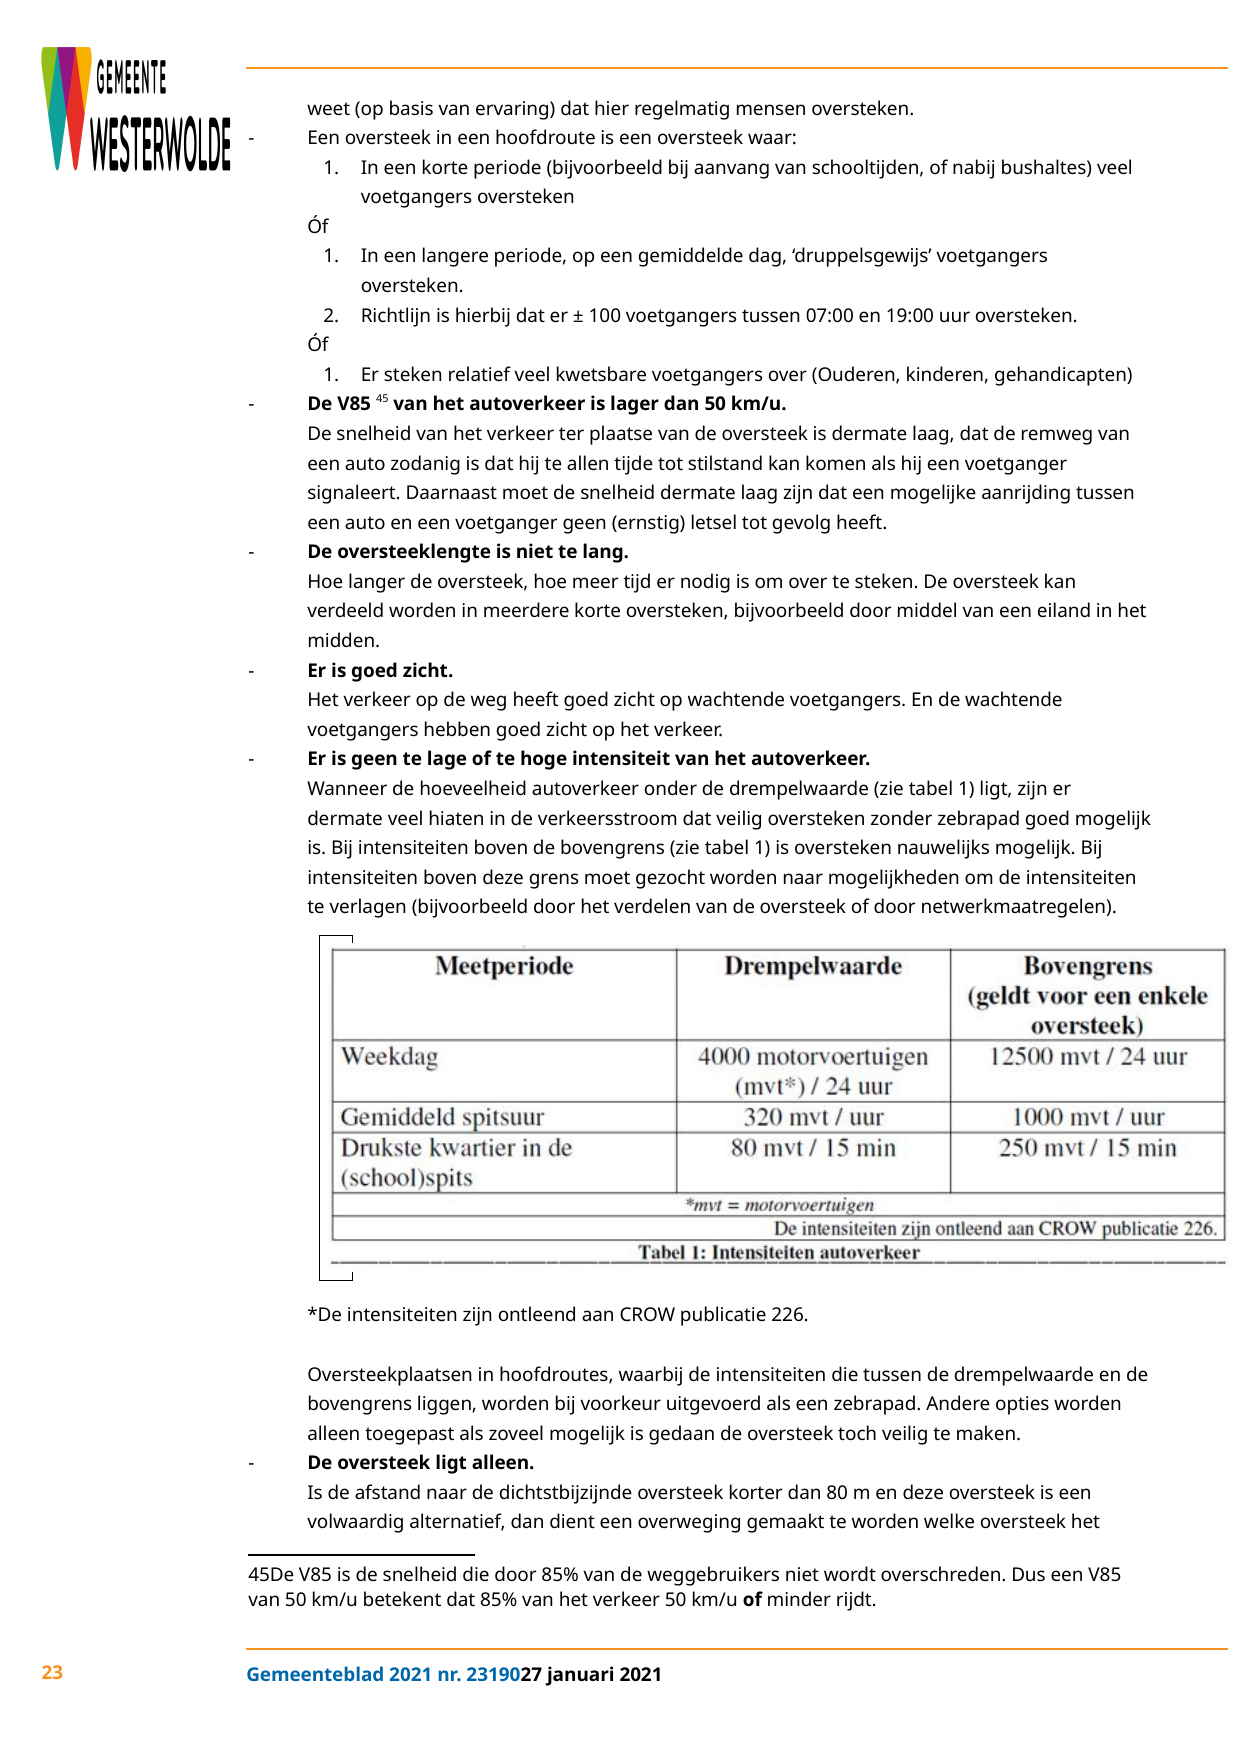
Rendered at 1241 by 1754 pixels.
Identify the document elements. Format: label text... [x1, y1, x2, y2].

list Wanneer de hoeveelheid autoverkeer onder de drempelwaarde (zie tabel 1) ligt, zijn er dermate veel hiaten in de verkeersstroom dat veilig oversteken zonder zebrapad goed mogelijk is. Bij intensiteiten boven de bovengrens (zie tabel 1) is oversteken nauwelijks mogelijk. Bij intensiteiten boven deze grens moet gezocht worden naar mogelijkheden om de intensiteiten te verlagen (bijvoorbeeld door het verdelen van de oversteek of door netwerkmaatregelen). [248, 775, 1152, 919]
list In een langere periode, op een gemiddelde dag, ‘druppelsgewijs’ voetgangers oversteken. [323, 243, 1152, 298]
list Een oversteek in een hoofdroute is een oversteek waar: [248, 124, 1152, 150]
list In een korte periode (bijvoorbeeld bij aanvang van schooltijden, of nabij bushaltes) veel voetgangers oversteken [323, 154, 1152, 209]
list De V85 van het autoverkeer is lager dan 50 km/u. [248, 391, 1152, 416]
list Het verkeer op de weg heeft goed zicht op wachtende voetgangers. En de wachtende voetgangers hebben goed zicht op het verkeer. [248, 686, 1152, 742]
list Is de afstand naar de dichtstbijzijnde oversteek korter dan 80 m en deze oversteek is een volwaardig alternatief, dan dient een overweging gemaakt te worden welke oversteek het [248, 1479, 1152, 1534]
list Óf [248, 331, 1152, 357]
list Er steken relatief veel kwetsbare voetgangers over (Ouderen, kinderen, gehandicapten) [323, 361, 1152, 387]
list Óf [248, 213, 1152, 239]
list Oversteekplaatsen in hoofdroutes, waarbij de intensiteiten die tussen de drempelwaarde en de bovengrens liggen, worden bij voorkeur uitgevoerd als een zebrapad. Andere opties worden alleen toegepast als zoveel mogelijk is gedaan de oversteek toch veilig te maken. [248, 1361, 1152, 1446]
list De oversteek ligt alleen. [248, 1449, 1152, 1475]
list De oversteeklengte is niet te lang. [248, 538, 1152, 564]
picture [41, 47, 231, 172]
list Er is goed zicht. [248, 657, 1152, 683]
list Er is geen te lage of te hoge intensiteit van het autoverkeer. [248, 746, 1152, 771]
list De snelheid van het verkeer ter plaatse van de oversteek is dermate laag, dat de remweg van een auto zodanig is dat hij te allen tijde tot stilstand kan komen als hij een voetganger signaleert. Daarnaast moet de snelheid dermate laag zijn dat een mogelijke aanrijding tussen een auto en een voetganger geen (ernstig) letsel tot gevolg heeft. [248, 420, 1152, 535]
list De V85 is de snelheid die door 85% van de weggebruikers niet wordt overschreden. Dus een V85 van 50 km/u betekent dat 85% van het verkeer 50 km/u of minder rijdt. [248, 1561, 1152, 1612]
list weet (op basis van ervaring) dat hier regelmatig mensen oversteken. [248, 95, 1152, 121]
list *De intensiteiten zijn ontleend aan CROW publicatie 226. [248, 1302, 1152, 1327]
list Richtlijn is hierbij dat er ± 100 voetgangers tussen 07:00 en 19:00 uur oversteken. [323, 302, 1152, 328]
list Hoe langer de oversteek, hoe meer tijd er nodig is om over te steken. De oversteek kan verdeeld worden in meerdere korte oversteken, bijvoorbeeld door middel van een eiland in het midden. [248, 568, 1152, 653]
picture [327, 943, 1232, 1272]
